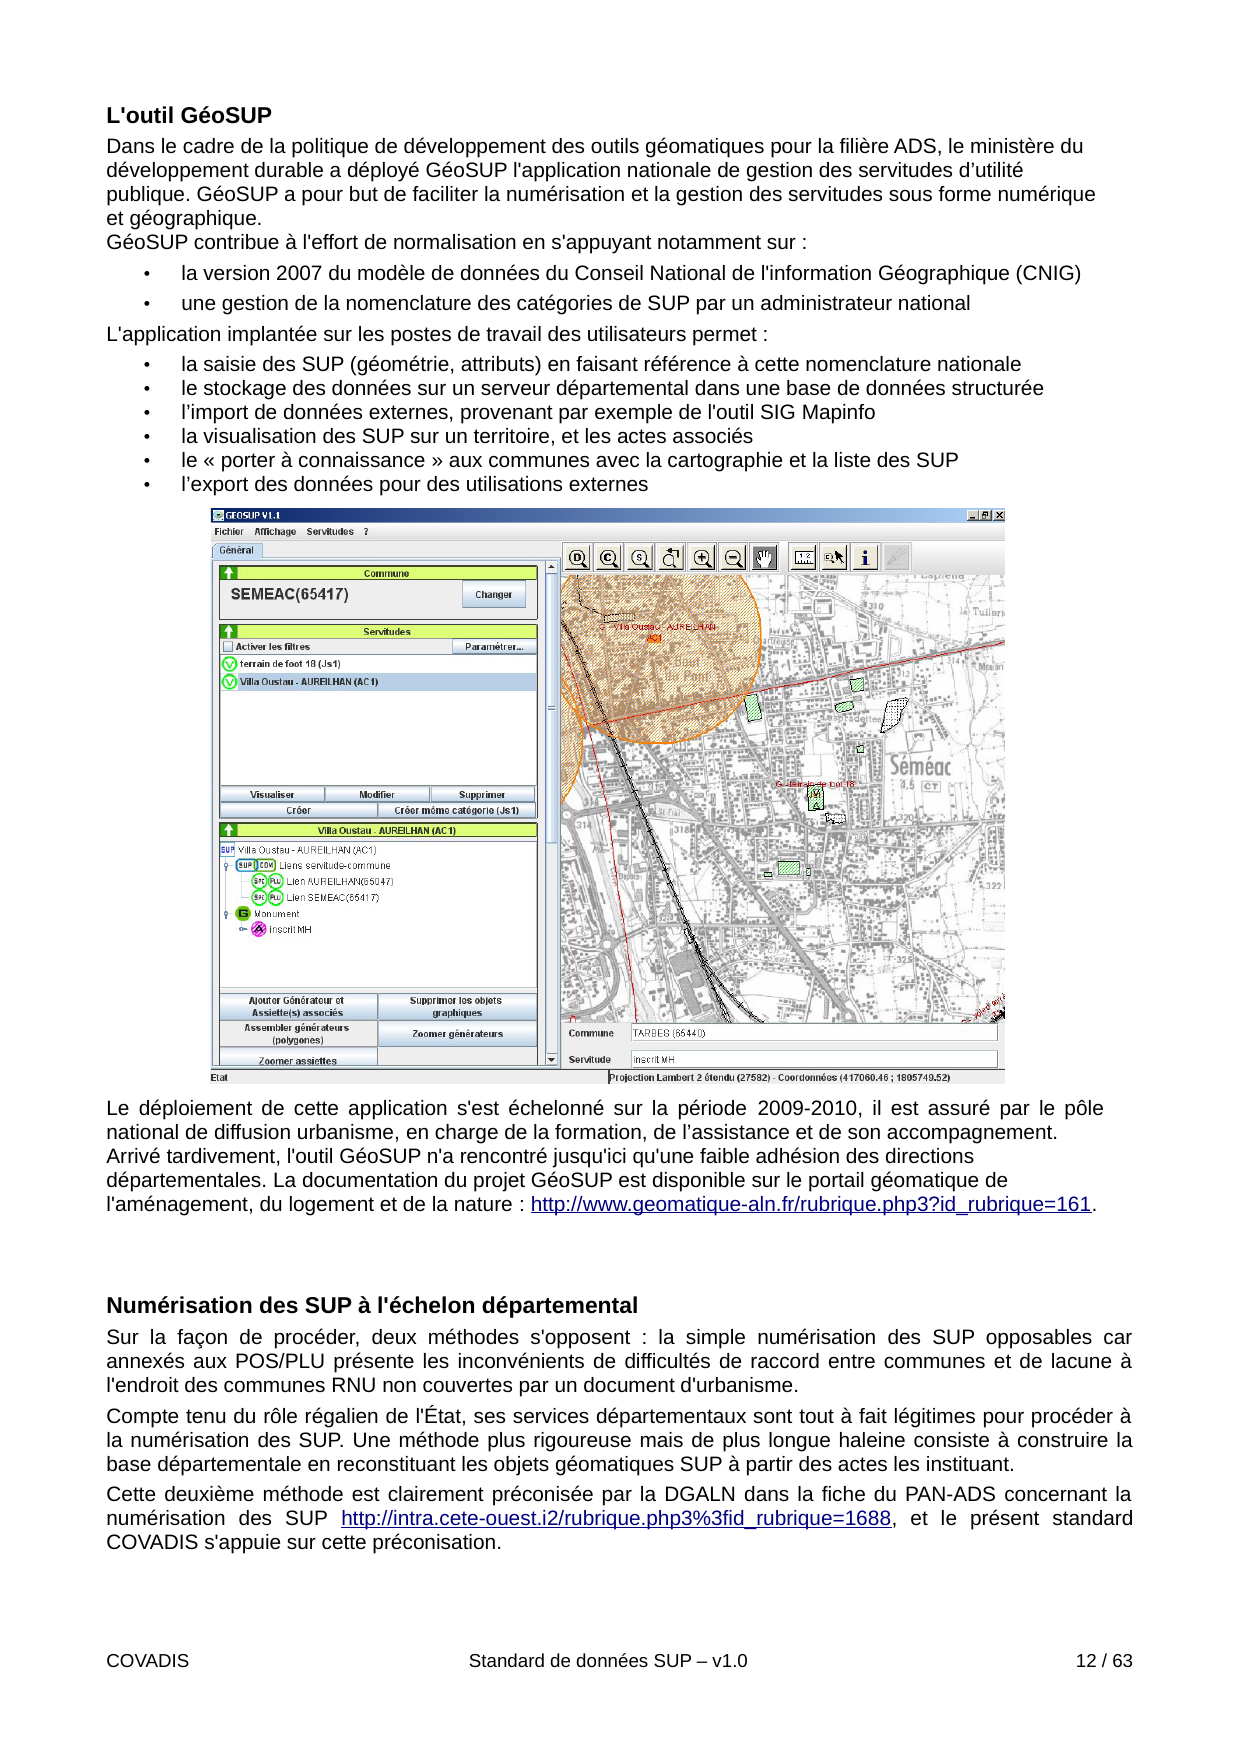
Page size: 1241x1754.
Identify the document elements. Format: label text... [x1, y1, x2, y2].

list l’import de données externes, provenant par exemple de l'outil SIG Mapinfo [144, 400, 1104, 424]
list la saisie des SUP (géométrie, attributs) en faisant référence à cette nomenclature nationale [144, 352, 1104, 376]
list la visualisation des SUP sur un territoire, et les actes associés [144, 424, 1104, 448]
text Arrivé tardivement, l'outil GéoSUP n'a rencontré jusqu'ici qu'une faible adhésion des directions départementales. La documentation du projet GéoSUP est disponible sur le portail géomatique de l'aménagement, du logement et de la nature : http://www.geomatique-aln.fr/rubrique.php3?id_rubrique=161. [106, 1143, 1134, 1215]
text GéoSUP contribue à l'effort de normalisation en s'appuyant notamment sur : [106, 230, 1104, 254]
subtitle Numérisation des SUP à l'échelon départemental [106, 1292, 1134, 1319]
list l’export des données pour des utilisations externes [144, 472, 1104, 496]
list le stockage des données sur un serveur départemental dans une base de données structurée [144, 376, 1104, 400]
list le « porter à connaissance » aux communes avec la cartographie et la liste des SUP [144, 448, 1104, 472]
list une gestion de la nomenclature des catégories de SUP par un administrateur national [144, 291, 1134, 315]
subtitle L'outil GéoSUP [106, 102, 1134, 128]
text Le déploiement de cette application s'est échelonné sur la période 2009-2010, il est assuré par le pôle national de diffusion urbanisme, en charge de la formation, de l’assistance et de son accompagnement. [106, 496, 1104, 1143]
text Compte tenu du rôle régalien de l'État, ses services départementaux sont tout à fait légitimes pour procéder à la numérisation des SUP. Une méthode plus rigoureuse mais de plus longue haleine consiste à construire la base départementale en reconstituant les objets géomatiques SUP à partir des actes les instituant. [106, 1403, 1134, 1475]
list la version 2007 du modèle de données du Conseil National de l'information Géographique (CNIG) [144, 261, 1134, 284]
text Cette deuxième méthode est clairement préconisée par la DGALN dans la fiche du PAN-ADS concernant la numérisation des SUP http://intra.cete-ouest.i2/rubrique.php3%3fid_rubrique=1688, et le présent standard COVADIS s'appuie sur cette préconisation. [106, 1482, 1134, 1554]
text L'application implantée sur les postes de travail des utilisateurs permet : [106, 321, 1134, 345]
text Sur la façon de procéder, deux méthodes s'opposent : la simple numérisation des SUP opposables car annexés aux POS/PLU présente les inconvénients de difficultés de raccord entre communes et de lacune à l'endroit des communes RNU non couvertes par un document d'urbanisme. [106, 1325, 1134, 1397]
text Dans le cadre de la politique de développement des outils géomatiques pour la filière ADS, le ministère du développement durable a déployé GéoSUP l'application nationale de gestion des servitudes d’utilité publique. GéoSUP a pour but de faciliter la numérisation et la gestion des servitudes sous forme numérique et géographique. [106, 134, 1104, 230]
